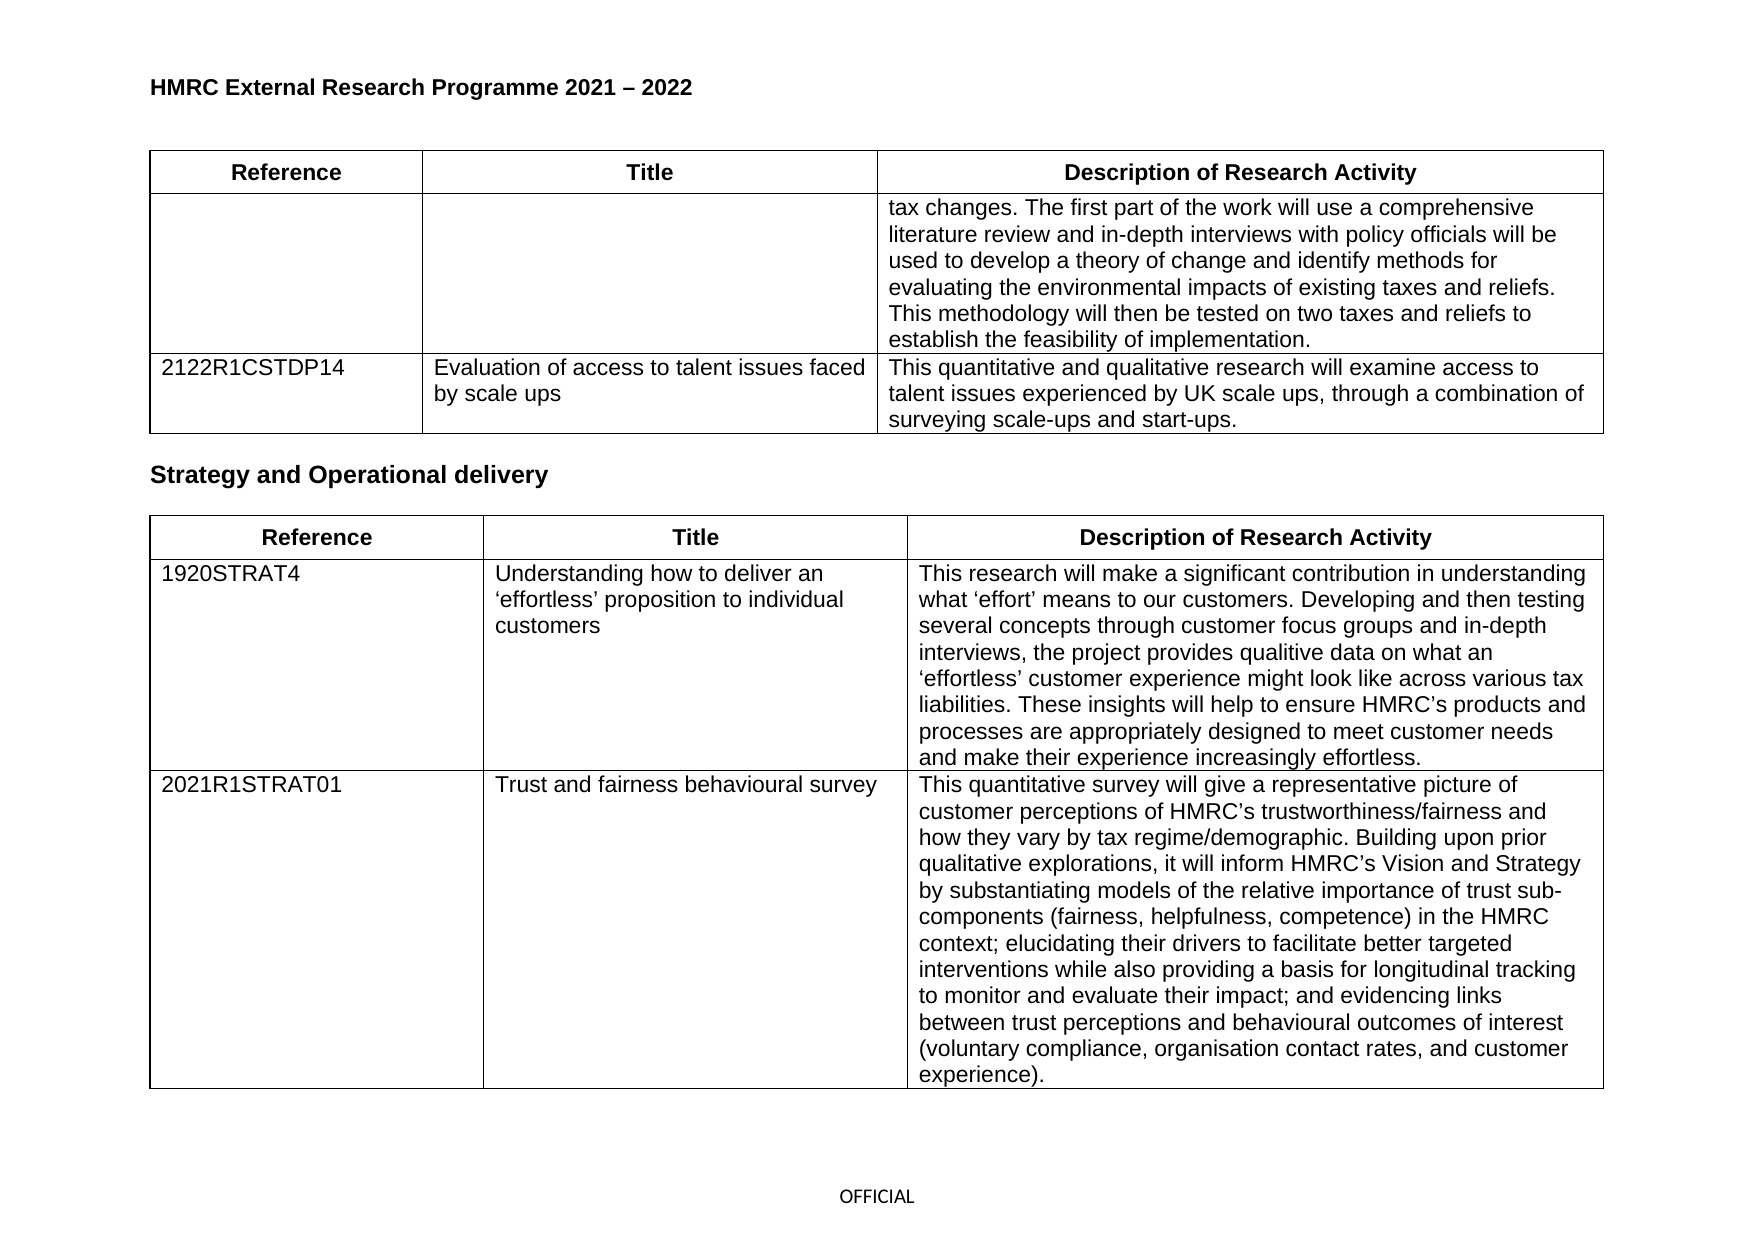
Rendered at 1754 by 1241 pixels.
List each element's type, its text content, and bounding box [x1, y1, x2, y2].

table_header Title [423, 151, 877, 193]
table_cell This quantitative survey will give a representative picture of customer perceptions of HMRC’s trustworthiness/fairness and how they vary by tax regime/demographic. Building upon prior qualitative explorations, it will inform HMRC’s Vision and Strategy by substantiating models of the relative importance of trust sub-components (fairness, helpfulness, competence) in the HMRC context; elucidating their drivers to facilitate better targeted interventions while also providing a basis for longitudinal tracking to monitor and evaluate their impact; and evidencing links between trust perceptions and behavioural outcomes of interest (voluntary compliance, organisation contact rates, and customer experience). [908, 771, 1603, 1088]
table_cell Evaluation of access to talent issues faced by scale ups [423, 354, 877, 433]
table_cell [151, 194, 422, 352]
table_header Description of Research Activity [908, 516, 1603, 558]
table_cell This research will make a significant contribution in understanding what ‘effort’ means to our customers. Developing and then testing several concepts through customer focus groups and in-depth interviews, the project provides qualitive data on what an ‘effortless’ customer experience might look like across various tax liabilities. These insights will help to ensure HMRC’s products and processes are appropriately designed to meet customer needs and make their experience increasingly effortless. [908, 560, 1603, 770]
table_cell 1920STRAT4 [151, 560, 483, 770]
table_cell 2122R1CSTDP14 [151, 354, 422, 433]
table_cell [423, 194, 877, 352]
table_header Reference [151, 516, 483, 558]
table_header Description of Research Activity [878, 151, 1603, 193]
table_cell tax changes. The first part of the work will use a comprehensive literature review and in-depth interviews with policy officials will be used to develop a theory of change and identify methods for evaluating the environmental impacts of existing taxes and reliefs. This methodology will then be tested on two taxes and reliefs to establish the feasibility of implementation. [878, 194, 1603, 352]
table_cell 2021R1STRAT01 [151, 771, 483, 1088]
table_cell Understanding how to deliver an ‘effortless’ proposition to individual customers [484, 560, 907, 770]
table_cell This quantitative and qualitative research will examine access to talent issues experienced by UK scale ups, through a combination of surveying scale-ups and start-ups. [878, 354, 1603, 433]
table_header Reference [151, 151, 422, 193]
table_header Title [484, 516, 907, 558]
table_cell Trust and fairness behavioural survey [484, 771, 907, 1088]
text Strategy and Operational delivery [150, 460, 1604, 489]
